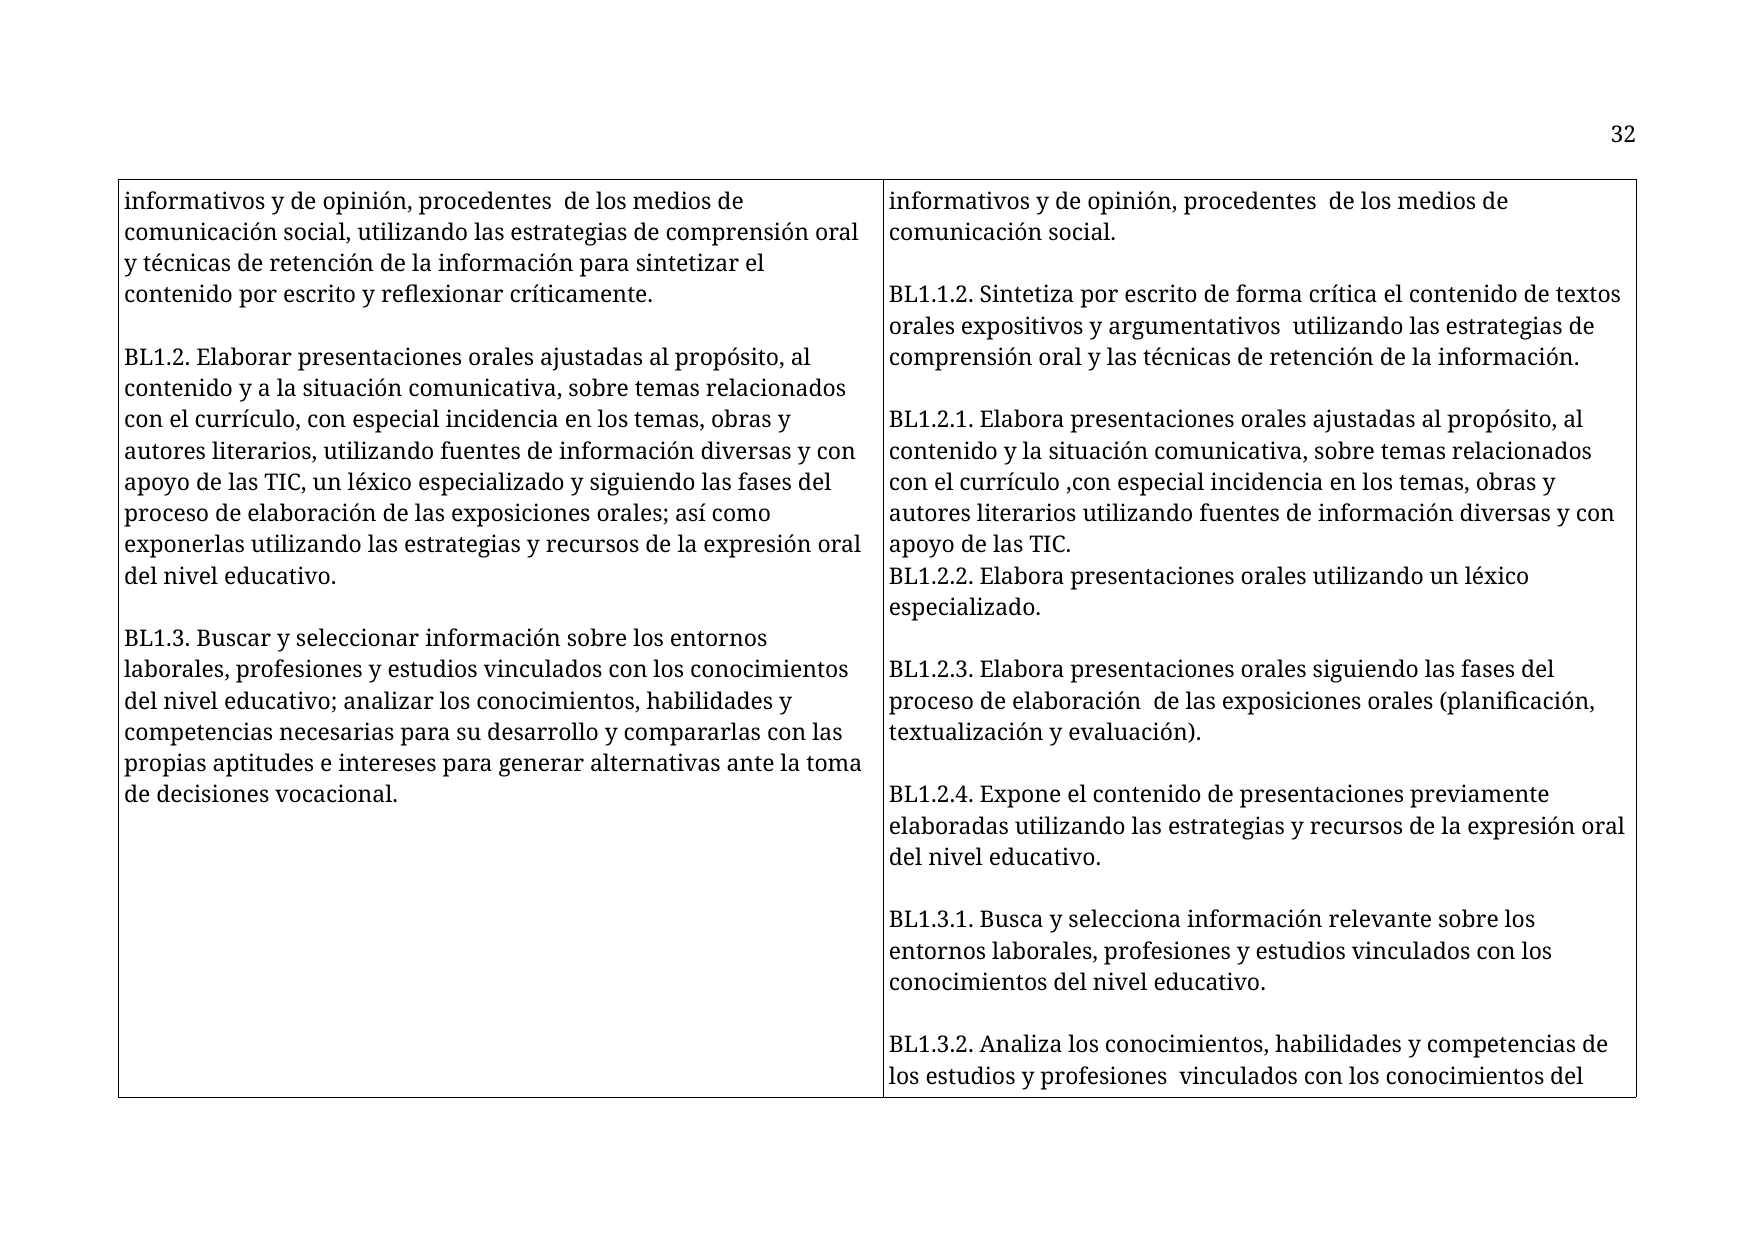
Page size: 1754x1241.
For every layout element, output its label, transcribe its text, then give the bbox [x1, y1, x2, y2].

table_cell informativos y de opinión, procedentes de los medios de comunicación social. BL1.1.2. Sintetiza por escrito de forma crítica el contenido de textos orales expositivos y argumentativos utilizando las estrategias de comprensión oral y las técnicas de retención de la información. BL1.2.1. Elabora presentaciones orales ajustadas al propósito, al contenido y la situación comunicativa, sobre temas relacionados con el currículo ,con especial incidencia en los temas, obras y autores literarios utilizando fuentes de información diversas y con apoyo de las TIC. BL1.2.2. Elabora presentaciones orales utilizando un léxico especializado. BL1.2.3. Elabora presentaciones orales siguiendo las fases del proceso de elaboración de las exposiciones orales (planificación, textualización y evaluación). BL1.2.4. Expone el contenido de presentaciones previamente elaboradas utilizando las estrategias y recursos de la expresión oral del nivel educativo. BL1.3.1. Busca y selecciona información relevante sobre los entornos laborales, profesiones y estudios vinculados con los conocimientos del nivel educativo. BL1.3.2. Analiza los conocimientos, habilidades y competencias de los estudios y profesiones vinculados con los conocimientos del [884, 180, 1636, 1097]
table_cell informativos y de opinión, procedentes de los medios de comunicación social, utilizando las estrategias de comprensión oral y técnicas de retención de la información para sintetizar el contenido por escrito y reflexionar críticamente. BL1.2. Elaborar presentaciones orales ajustadas al propósito, al contenido y a la situación comunicativa, sobre temas relacionados con el currículo, con especial incidencia en los temas, obras y autores literarios, utilizando fuentes de información diversas y con apoyo de las TIC, un léxico especializado y siguiendo las fases del proceso de elaboración de las exposiciones orales; así como exponerlas utilizando las estrategias y recursos de la expresión oral del nivel educativo. BL1.3. Buscar y seleccionar información sobre los entornos laborales, profesiones y estudios vinculados con los conocimientos del nivel educativo; analizar los conocimientos, habilidades y competencias necesarias para su desarrollo y compararlas con las propias aptitudes e intereses para generar alternativas ante la toma de decisiones vocacional. [119, 180, 883, 1097]
